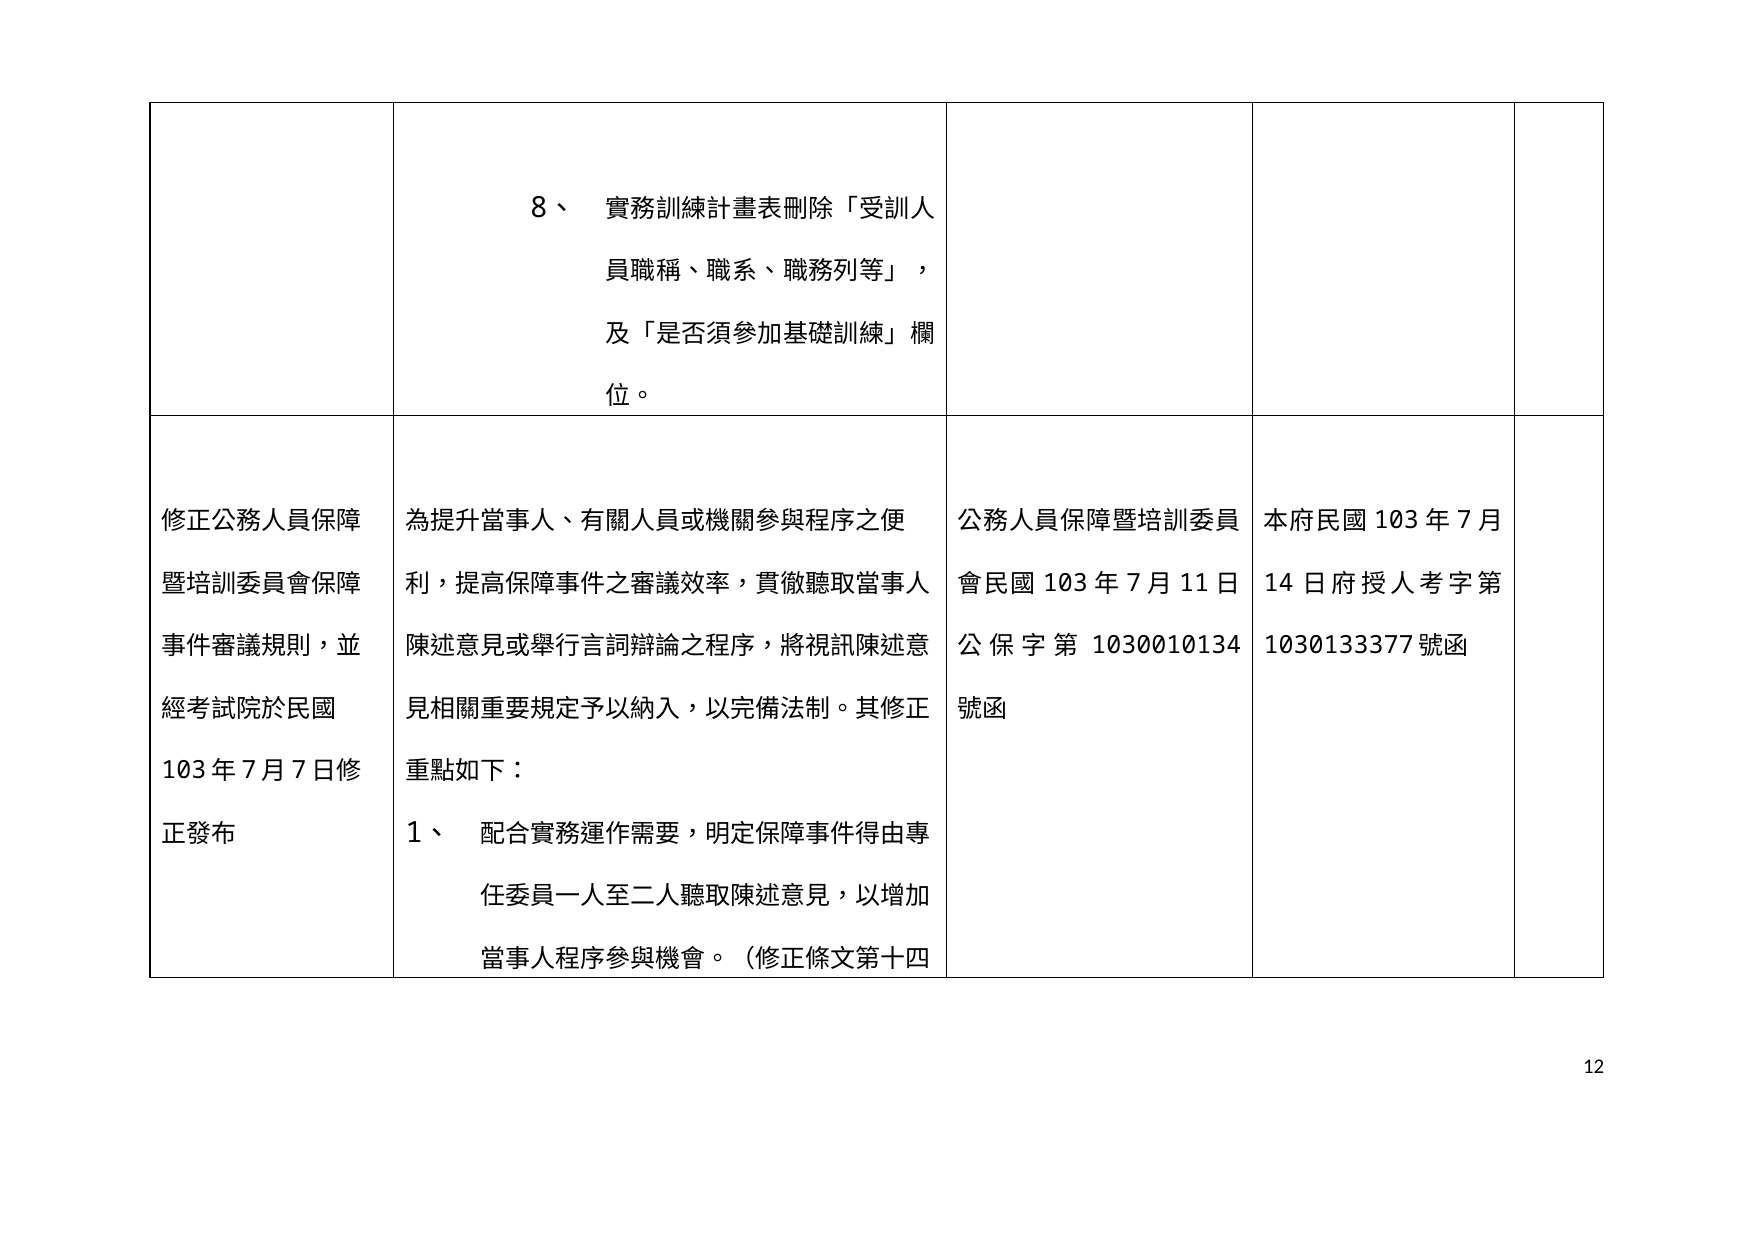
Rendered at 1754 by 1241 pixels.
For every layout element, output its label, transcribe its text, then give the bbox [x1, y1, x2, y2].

table_cell 本府民國103年7月14日府授人考字第1030133377號函 [1253, 416, 1514, 977]
table_cell [151, 103, 393, 414]
table_cell 增訂「保訓會得於實務訓練期滿後，辦理受訓人員訓後成效調查。各申辦考試機關亦得比照辦理，並將調查結果函知保訓會。」（修正要點第10點新增第3款） 實務訓練計畫表刪除「受訓人員職稱、職系、職務列等」，及「是否須參加基礎訓練」欄位。 [394, 103, 946, 414]
table_cell [1253, 103, 1514, 414]
table_cell 公務人員保障暨培訓委員會民國103年7月11日公保字第1030010134號函 [947, 416, 1252, 977]
table_cell [1515, 416, 1603, 977]
table_cell 為提升當事人、有關人員或機關參與程序之便利，提高保障事件之審議效率，貫徹聽取當事人陳述意見或舉行言詞辯論之程序，將視訊陳述意見相關重要規定予以納入，以完備法制。其修正重點如下： 配合實務運作需要，明定保障事件得由專任委員一人至二人聽取陳述意見，以增加當事人程序參與機會。（修正條文第十四條第三項） 明定保訓會得限制機關派員到場陳述意見或言詞辯論之人數，以提高審議效率。（修正條文第十五條第一項） 因應科技設備之進步，明定運用視訊設備進行陳述意見之依據與相關配合措施，以提升程序便利性。（修正條文第十五條第二項、第十八條第三項） [394, 416, 946, 977]
table_cell [947, 103, 1252, 414]
table_cell [1515, 103, 1603, 414]
table_cell 修正公務人員保障暨培訓委員會保障事件審議規則，並經考試院於民國103年7月7日修正發布 [151, 416, 393, 977]
